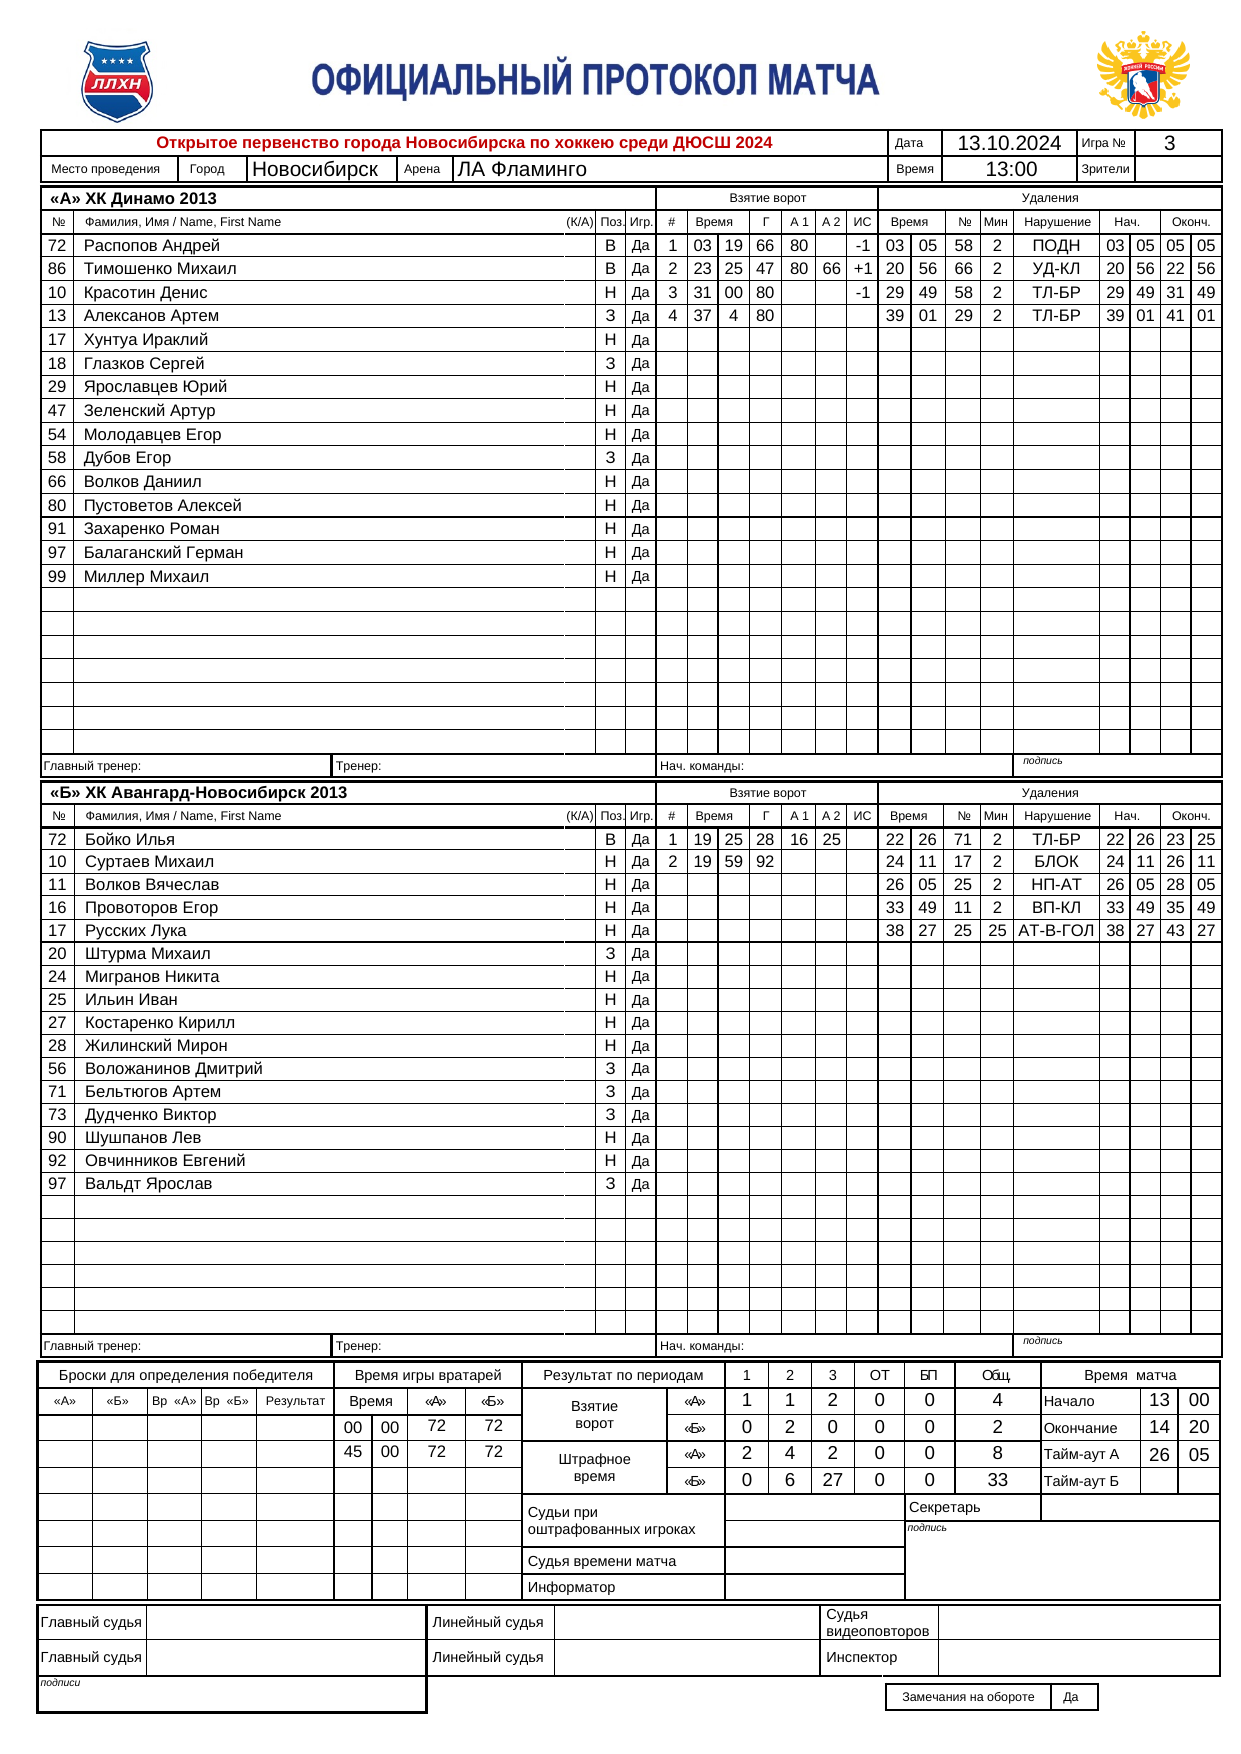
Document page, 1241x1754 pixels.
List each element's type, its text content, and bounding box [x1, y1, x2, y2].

table_cell 2 [981, 874, 1013, 895]
table_cell [565, 920, 595, 941]
table_header «Б» ХК Авангард-Новосибирск 2013 [42, 783, 655, 803]
table_cell [879, 1035, 910, 1057]
table_cell Время [889, 157, 941, 181]
table_cell [816, 920, 846, 941]
table_cell 86 [42, 257, 73, 280]
table_cell [1014, 1311, 1099, 1333]
table_cell [93, 1441, 147, 1467]
table_cell [373, 1468, 407, 1493]
table_cell [816, 235, 846, 256]
table_cell [912, 470, 945, 493]
table_cell [657, 1035, 687, 1057]
table_cell [944, 966, 980, 987]
table_cell [944, 943, 980, 964]
table_cell [719, 1012, 749, 1033]
table_cell [1161, 1288, 1190, 1310]
table_cell [879, 518, 910, 540]
table_cell [565, 966, 595, 987]
table_cell 99 [42, 565, 73, 587]
table_cell 33 [879, 896, 910, 918]
table_cell 4 [956, 1389, 1040, 1413]
table_cell [847, 470, 877, 493]
table_cell [39, 1521, 92, 1546]
table_cell Н [596, 1012, 625, 1033]
table_cell [912, 966, 943, 987]
table_cell [257, 1494, 333, 1520]
table_cell Тренер: [333, 1335, 655, 1356]
table_cell [847, 1242, 877, 1264]
table_cell [750, 943, 781, 964]
table_cell [816, 541, 846, 564]
table_cell [912, 1196, 943, 1218]
table_cell [688, 659, 717, 682]
table_cell [847, 1196, 877, 1218]
table_cell [944, 1081, 980, 1103]
table_cell [782, 874, 815, 895]
table_cell [782, 989, 815, 1011]
table_cell Русских Лука [75, 920, 564, 941]
table_cell [428, 1677, 882, 1711]
table_cell 25 [719, 829, 749, 849]
table_cell Миллер Михаил [74, 565, 564, 587]
table_cell [1014, 565, 1099, 587]
table_cell [719, 707, 749, 729]
table_cell [1131, 1104, 1160, 1126]
table_cell «Б » [466, 1389, 521, 1413]
table_header Броски для определения победителя [39, 1363, 333, 1387]
table_cell [879, 1104, 910, 1126]
table_cell 1 [657, 235, 687, 256]
table_cell Судьи при оштрафованных игроках [523, 1495, 724, 1546]
table_cell [879, 943, 910, 964]
table_cell 58 [946, 235, 980, 256]
table_cell [1100, 612, 1129, 634]
table_cell [782, 707, 815, 729]
table_cell подпись [1014, 1335, 1221, 1356]
table_cell [1100, 683, 1129, 706]
table_cell [688, 874, 717, 895]
table_cell [1192, 541, 1221, 564]
table_cell 1 [726, 1389, 768, 1413]
table_cell Нач. команды: [657, 755, 1012, 776]
table_cell Да [626, 352, 655, 374]
table_cell +1 [847, 257, 877, 280]
table_cell А 1 [782, 211, 815, 233]
table_cell 27 [912, 920, 943, 941]
table_cell 05 [1192, 235, 1221, 256]
table_cell [883, 1677, 1220, 1681]
table_cell [1161, 659, 1190, 682]
table_cell Алексанов Артем [74, 305, 564, 327]
table_cell [565, 376, 595, 398]
table_cell [816, 281, 846, 303]
table_cell [782, 541, 815, 564]
table_cell № [946, 211, 980, 233]
table_cell [782, 1081, 815, 1103]
table_cell [847, 730, 877, 753]
table_cell [688, 494, 717, 516]
table_cell [1192, 494, 1221, 516]
table_cell [750, 588, 781, 611]
table_cell Время [688, 211, 749, 233]
table_cell [335, 1521, 371, 1546]
table_cell [1161, 1219, 1190, 1241]
table_cell 58 [42, 446, 73, 469]
table_cell [782, 328, 815, 351]
table_cell [688, 328, 717, 351]
table_cell [1192, 565, 1221, 587]
table_cell [1100, 328, 1129, 351]
table_cell [750, 446, 781, 469]
table_cell 47 [750, 257, 781, 280]
table_cell [1100, 423, 1129, 445]
table_cell ВП-КЛ [1014, 896, 1099, 918]
table_cell Ярославцев Юрий [74, 376, 564, 398]
table_cell 72 [466, 1441, 521, 1467]
table_cell 10 [42, 281, 73, 303]
table_cell [565, 281, 595, 303]
table_cell [1014, 966, 1099, 987]
table_cell [847, 1081, 877, 1103]
table_cell [1161, 470, 1190, 493]
table_cell [257, 1441, 333, 1467]
table_cell [39, 1547, 92, 1573]
table_cell [816, 683, 846, 706]
table_cell [555, 1640, 819, 1675]
table_header Взятие ворот [657, 783, 877, 803]
table_cell [1192, 1150, 1221, 1172]
table_cell [1192, 1012, 1221, 1033]
table_cell 66 [42, 470, 73, 493]
table_cell [750, 1219, 781, 1241]
table_cell [719, 588, 749, 611]
table_cell 13 [42, 305, 73, 327]
table_cell Суртаев Михаил [75, 850, 564, 872]
table_cell В [596, 257, 625, 280]
table_cell [148, 1494, 201, 1520]
table_cell 71 [42, 1081, 74, 1103]
table_cell [565, 850, 595, 872]
table_cell [816, 1035, 846, 1057]
table_cell [847, 446, 877, 469]
table_cell Да [626, 281, 655, 303]
table_cell [202, 1574, 256, 1599]
table_cell [879, 730, 910, 753]
table_cell [946, 730, 980, 753]
table_cell [688, 1196, 717, 1218]
table_cell [626, 1265, 655, 1287]
table_cell [1179, 1468, 1219, 1493]
table_cell [782, 565, 815, 587]
table_cell [981, 470, 1013, 493]
table_cell Шушпанов Лев [75, 1127, 564, 1149]
table_cell Да [626, 1127, 655, 1149]
table_cell [750, 1311, 781, 1333]
table_cell [1131, 1219, 1160, 1241]
table_cell [847, 399, 877, 422]
table_cell [1014, 1219, 1099, 1241]
table_cell [657, 1104, 687, 1126]
table_cell [1192, 659, 1221, 682]
table_cell [1161, 1127, 1190, 1149]
table_cell Нарушение [1014, 805, 1099, 826]
table_cell [688, 470, 717, 493]
table_cell [719, 612, 749, 634]
table_cell [879, 1081, 910, 1103]
table_cell Время [335, 1389, 407, 1413]
table_cell Да [626, 966, 655, 987]
table_cell [1192, 1173, 1221, 1195]
table_cell [1161, 989, 1190, 1011]
table_cell 72 [408, 1441, 465, 1467]
table_cell 71 [944, 829, 980, 849]
table_cell [912, 659, 945, 682]
table_cell [1161, 518, 1190, 540]
table_cell 19 [688, 850, 717, 872]
table_cell [202, 1468, 256, 1493]
table_cell [688, 683, 717, 706]
table_cell Результат [257, 1389, 333, 1413]
table_cell [657, 446, 687, 469]
table_cell [1100, 659, 1129, 682]
table_cell [1161, 1173, 1190, 1195]
table_cell [879, 376, 910, 398]
table_cell [565, 1104, 595, 1126]
table_cell 0 [905, 1442, 954, 1467]
table_cell [1014, 636, 1099, 658]
table_cell 25 [1192, 829, 1221, 849]
table_cell [1161, 966, 1190, 987]
table_cell [981, 494, 1013, 516]
table_cell Судья видеоповторов [821, 1606, 938, 1639]
table_cell подписи [39, 1677, 425, 1711]
table_cell [1161, 352, 1190, 374]
table_cell [981, 707, 1013, 729]
table_cell [1131, 659, 1160, 682]
table_cell [1192, 399, 1221, 422]
table_cell [1192, 1081, 1221, 1103]
table_cell [1100, 1311, 1129, 1333]
table_cell [1192, 1035, 1221, 1057]
table_cell [565, 707, 595, 729]
table_cell [555, 1606, 819, 1639]
table_cell [1131, 1081, 1160, 1103]
table_cell Нач. команды: [657, 1335, 1012, 1356]
table_cell 26 [1100, 874, 1129, 895]
table_cell [719, 1196, 749, 1218]
table_cell [816, 1196, 846, 1218]
table_cell [257, 1468, 333, 1493]
table_cell З [596, 1104, 625, 1126]
table_cell [719, 966, 749, 987]
table_cell [626, 1196, 655, 1218]
table_cell [782, 636, 815, 658]
table_cell [75, 1196, 564, 1218]
table_cell [1161, 1104, 1190, 1126]
table_cell [816, 470, 846, 493]
table_cell [847, 659, 877, 682]
table_cell [847, 518, 877, 540]
table_cell [782, 446, 815, 469]
table_cell Н [596, 1150, 625, 1172]
table_cell [565, 423, 595, 445]
table_cell [1042, 1495, 1219, 1520]
table_cell [688, 1127, 717, 1149]
table_cell [565, 874, 595, 895]
table_cell [912, 1081, 943, 1103]
table_cell [688, 1012, 717, 1033]
table_header Время матча [1042, 1363, 1219, 1387]
table_cell подпись [906, 1522, 1219, 1599]
table_cell [912, 730, 945, 753]
table_cell [816, 1012, 846, 1033]
table_cell [981, 989, 1013, 1011]
table_cell Оконч. [1161, 211, 1221, 233]
table_cell -1 [847, 281, 877, 303]
table_cell Тайм-аут Б [1042, 1468, 1140, 1493]
table_cell [816, 636, 846, 658]
table_cell [782, 470, 815, 493]
table_cell [93, 1574, 147, 1599]
table_cell [1014, 541, 1099, 564]
table_cell 05 [912, 874, 943, 895]
table_cell [944, 1196, 980, 1218]
table_cell Бойко Илья [75, 829, 564, 849]
table_cell [879, 1150, 910, 1172]
table_cell [719, 518, 749, 540]
table_cell 24 [42, 966, 74, 987]
table_cell 56 [1192, 257, 1221, 280]
table_cell [879, 683, 910, 706]
table_cell Да [626, 446, 655, 469]
table_cell [726, 1575, 904, 1599]
table_cell [74, 588, 564, 611]
table_cell [816, 328, 846, 351]
table_cell 19 [688, 829, 717, 849]
table_cell Время [688, 805, 749, 826]
table_cell [565, 1242, 595, 1264]
table_cell [1100, 730, 1129, 753]
table_cell З [596, 1058, 625, 1079]
table_cell [816, 707, 846, 729]
table_cell [688, 943, 717, 964]
table_cell [596, 1242, 625, 1264]
table_cell [782, 518, 815, 540]
table_cell [816, 305, 846, 327]
table_cell [626, 1242, 655, 1264]
table_cell [42, 612, 73, 634]
table_cell 41 [1161, 305, 1190, 327]
table_cell [1131, 612, 1160, 634]
table_cell ТЛ-БР [1014, 281, 1099, 303]
table_cell [565, 565, 595, 587]
table_cell [1014, 1196, 1099, 1218]
table_cell Да [626, 257, 655, 280]
table_cell [202, 1494, 256, 1520]
table_cell [912, 1242, 943, 1264]
table_cell А 1 [782, 805, 815, 826]
table_cell [1131, 565, 1160, 587]
table_cell [1014, 399, 1099, 422]
table_cell [688, 1173, 717, 1195]
table_cell [946, 376, 980, 398]
table_cell 0 [726, 1468, 768, 1493]
table_cell [626, 659, 655, 682]
table_cell [750, 1265, 781, 1287]
table_cell Да [626, 235, 655, 256]
table_cell [74, 612, 564, 634]
table_cell [726, 1548, 904, 1573]
table_cell [565, 1127, 595, 1149]
table_cell [912, 1058, 943, 1079]
table_cell Зеленский Артур [74, 399, 564, 422]
table_cell 54 [42, 423, 73, 445]
table_cell [1161, 683, 1190, 706]
table_cell [719, 399, 749, 422]
table_cell 1 [657, 829, 687, 849]
table_cell [657, 423, 687, 445]
table_cell [944, 1012, 980, 1033]
table_cell 11 [912, 850, 943, 872]
table_cell Штурма Михаил [75, 943, 564, 964]
table_cell [1100, 541, 1129, 564]
table_cell Провоторов Егор [75, 896, 564, 918]
table_cell [657, 588, 687, 611]
table_cell [74, 636, 564, 658]
table_cell З [596, 1173, 625, 1195]
table_cell [1100, 1150, 1129, 1172]
table_cell Да [626, 1035, 655, 1057]
table_cell Да [626, 1081, 655, 1103]
table_cell [75, 1242, 564, 1264]
table_cell [879, 423, 910, 445]
table_cell [750, 541, 781, 564]
table_cell [782, 423, 815, 445]
table_cell 28 [750, 829, 781, 849]
table_cell [688, 376, 717, 398]
table_cell 2 [981, 829, 1013, 849]
table_cell [1131, 1058, 1160, 1079]
table_cell [879, 1242, 910, 1264]
table_cell [1131, 328, 1160, 351]
table_cell [1192, 966, 1221, 987]
table_cell [335, 1494, 371, 1520]
table_cell 56 [42, 1058, 74, 1079]
table_cell [750, 896, 781, 918]
table_cell Да [626, 376, 655, 398]
table_cell [750, 1035, 781, 1057]
table_cell [657, 1242, 687, 1264]
table_cell Поз. [596, 805, 625, 826]
table_cell Судья времени матча [523, 1548, 724, 1573]
table_cell [981, 446, 1013, 469]
table_cell [1192, 352, 1221, 374]
table_cell [565, 612, 595, 634]
table_cell 23 [1161, 829, 1190, 849]
table_cell ЛА Фламинго [454, 157, 887, 181]
table_cell 6 [769, 1468, 811, 1493]
table_cell [879, 494, 910, 516]
table_cell [847, 943, 877, 964]
table_cell [816, 518, 846, 540]
table_cell Новосибирск [248, 157, 396, 181]
table_cell # [657, 211, 687, 233]
table_cell [1014, 659, 1099, 682]
table_cell [565, 541, 595, 564]
table_cell [257, 1547, 333, 1573]
table_cell [42, 1242, 74, 1264]
table_cell [335, 1574, 371, 1599]
table_cell [750, 565, 781, 587]
table_cell [74, 683, 564, 706]
table_cell [1100, 1081, 1129, 1103]
table_cell [565, 943, 595, 964]
table_cell [75, 1288, 564, 1310]
table_cell 20 [42, 943, 74, 964]
table_cell 23 [688, 257, 717, 280]
table_cell Н [596, 989, 625, 1011]
table_cell [596, 1288, 625, 1310]
table_cell [946, 541, 980, 564]
table_cell З [596, 305, 625, 327]
table_cell 25 [981, 920, 1013, 941]
table_cell [1192, 376, 1221, 398]
table_header Дата [889, 131, 941, 155]
table_cell 80 [782, 235, 815, 256]
table_cell [847, 920, 877, 941]
table_cell Да [626, 850, 655, 872]
table_cell ИС [847, 211, 877, 233]
table_cell [1014, 612, 1099, 634]
table_cell [688, 1035, 717, 1057]
table_cell [1014, 1012, 1099, 1033]
table_cell [750, 659, 781, 682]
table_cell Вр «Б» [202, 1389, 256, 1413]
table_cell [847, 1127, 877, 1149]
table_cell [847, 1150, 877, 1172]
table_cell Н [596, 399, 625, 422]
table_cell [847, 896, 877, 918]
table_cell [596, 683, 625, 706]
table_cell [879, 707, 910, 729]
table_cell Да [626, 1150, 655, 1172]
table_cell 05 [1192, 874, 1221, 895]
table_cell [1192, 636, 1221, 658]
table_cell # [657, 805, 687, 826]
table_cell [816, 1219, 846, 1241]
table_cell [1161, 1311, 1190, 1333]
table_cell [565, 1150, 595, 1172]
table_cell [719, 989, 749, 1011]
table_cell [1131, 1242, 1160, 1264]
table_cell Н [596, 376, 625, 398]
table_cell № [944, 805, 980, 826]
table_cell [688, 612, 717, 634]
table_cell [466, 1547, 521, 1573]
table_cell [981, 376, 1013, 398]
table_cell 2 [812, 1442, 854, 1467]
table_cell Линейный судья [428, 1606, 554, 1639]
table_cell [565, 1196, 595, 1218]
table_cell А 2 [816, 211, 846, 233]
table_cell Окончание [1042, 1415, 1140, 1440]
table_cell [1014, 1058, 1099, 1079]
table_cell Мин [981, 805, 1013, 826]
table_cell [879, 659, 910, 682]
table_cell [1192, 612, 1221, 634]
table_cell [1100, 1012, 1129, 1033]
table_cell [1192, 1058, 1221, 1079]
table_cell «А» [668, 1389, 724, 1413]
table_cell [1192, 1196, 1221, 1218]
table_cell 28 [1161, 874, 1190, 895]
table_cell [42, 636, 73, 658]
table_cell [879, 1173, 910, 1195]
table_cell [626, 1219, 655, 1241]
table_cell Н [596, 565, 625, 587]
table_cell [847, 1058, 877, 1079]
table_cell [879, 588, 910, 611]
table_cell Зрители [1078, 157, 1134, 181]
table_cell [750, 989, 781, 1011]
table_cell [719, 896, 749, 918]
table_cell [42, 1288, 74, 1310]
table_cell ИС [847, 805, 877, 826]
table_cell 26 [1131, 829, 1160, 849]
table_cell [257, 1574, 333, 1599]
table_cell [565, 305, 595, 327]
table_cell 4 [769, 1442, 811, 1467]
table_cell [1014, 683, 1099, 706]
table_cell 26 [879, 874, 910, 895]
table_cell [466, 1468, 521, 1493]
table_cell [1099, 1682, 1220, 1711]
table_cell [565, 494, 595, 516]
table_cell Мин [981, 211, 1013, 233]
table_cell 80 [750, 305, 781, 327]
table_cell [1192, 423, 1221, 445]
table_cell 17 [944, 850, 980, 872]
table_cell [912, 588, 945, 611]
table_cell [782, 1058, 815, 1079]
table_cell [1141, 1468, 1177, 1493]
table_cell 31 [688, 281, 717, 303]
table_cell [657, 494, 687, 516]
table_cell 27 [1192, 920, 1221, 941]
table_cell [1100, 1035, 1129, 1057]
table_header 2 [769, 1363, 811, 1387]
table_cell [657, 1012, 687, 1033]
table_cell [847, 850, 877, 872]
table_cell [1192, 1127, 1221, 1149]
table_cell [816, 1265, 846, 1287]
table_cell [565, 1058, 595, 1079]
table_cell [750, 612, 781, 634]
table_cell 16 [782, 829, 815, 849]
table_cell [565, 1173, 595, 1195]
table_cell 00 [1179, 1389, 1219, 1413]
table_cell [565, 235, 595, 256]
table_cell [1131, 470, 1160, 493]
table_cell [782, 352, 815, 374]
table_cell [944, 1104, 980, 1126]
table_cell [1131, 588, 1160, 611]
table_cell [782, 1219, 815, 1241]
table_cell [408, 1547, 465, 1573]
table_cell [912, 636, 945, 658]
table_cell 31 [1161, 281, 1190, 303]
table_cell [626, 707, 655, 729]
table_cell 05 [1179, 1441, 1219, 1467]
table_cell [944, 1127, 980, 1149]
table_cell [147, 1640, 425, 1675]
table_cell [726, 1495, 904, 1520]
table_cell Глазков Сергей [74, 352, 564, 374]
table_cell [981, 1012, 1013, 1033]
table_cell [847, 352, 877, 374]
table_cell Нач. [1100, 805, 1160, 826]
table_cell Да [626, 494, 655, 516]
table_cell [1192, 1311, 1221, 1333]
table_cell [912, 423, 945, 445]
table_cell 0 [855, 1468, 904, 1493]
table_cell [879, 612, 910, 634]
table_cell [912, 1035, 943, 1057]
table_cell 28 [42, 1035, 74, 1057]
table_cell [782, 1104, 815, 1126]
table_cell [1014, 730, 1099, 753]
table_cell [1100, 446, 1129, 469]
table_cell [847, 707, 877, 729]
table_cell Красотин Денис [74, 281, 564, 303]
table_cell [93, 1547, 147, 1573]
table_cell [1161, 376, 1190, 398]
table_cell [565, 446, 595, 469]
table_header Результат по периодам [523, 1363, 724, 1387]
table_cell [816, 376, 846, 398]
table_cell [596, 588, 625, 611]
table_cell 92 [42, 1150, 74, 1172]
table_cell [1192, 446, 1221, 469]
table_cell Н [596, 1127, 625, 1149]
table_cell [688, 352, 717, 374]
table_cell [750, 1104, 781, 1126]
table_cell [657, 1265, 687, 1287]
table_cell [657, 1127, 687, 1149]
table_cell 16 [42, 896, 74, 918]
table_cell Главный судья [39, 1606, 146, 1639]
table_cell [847, 494, 877, 516]
table_cell [946, 612, 980, 634]
table_cell [1161, 423, 1190, 445]
table_cell [626, 1311, 655, 1333]
table_cell 25 [42, 989, 74, 1011]
table_cell [1161, 399, 1190, 422]
table_cell [879, 1311, 910, 1333]
table_cell [816, 850, 846, 872]
table_cell ПОДН [1014, 235, 1099, 256]
table_cell [981, 659, 1013, 682]
table_cell ТЛ-БР [1014, 305, 1099, 327]
table_cell Н [596, 518, 625, 540]
table_cell [912, 683, 945, 706]
table_cell Фамилия, Имя / Name, First Name [75, 805, 565, 826]
table_cell [1100, 470, 1129, 493]
table_cell [750, 1058, 781, 1079]
table_cell [408, 1468, 465, 1493]
table_cell [719, 1288, 749, 1310]
table_cell 2 [657, 850, 687, 872]
table_cell УД-КЛ [1014, 257, 1099, 280]
table_cell [1100, 707, 1129, 729]
table_cell [1192, 588, 1221, 611]
table_cell [688, 1219, 717, 1241]
table_cell Да [626, 1173, 655, 1195]
table_cell [657, 966, 687, 987]
table_cell Костаренко Кирилл [75, 1012, 564, 1033]
table_cell [750, 376, 781, 398]
table_cell [750, 1012, 781, 1033]
table_cell 49 [912, 281, 945, 303]
table_cell [657, 1219, 687, 1241]
table_cell (К/А) [565, 211, 595, 233]
table_cell Да [626, 1058, 655, 1079]
table_cell [1192, 470, 1221, 493]
table_cell [1131, 541, 1160, 564]
table_header Удаления [879, 783, 1221, 803]
table_cell 29 [42, 376, 73, 398]
table_cell [879, 1058, 910, 1079]
table_cell «Б» [668, 1415, 724, 1440]
table_cell [912, 612, 945, 634]
table_cell -1 [847, 235, 877, 256]
table_header Время игры вратарей [335, 1363, 521, 1387]
table_cell 19 [719, 235, 749, 256]
table_cell [1131, 494, 1160, 516]
table_cell [782, 659, 815, 682]
table_cell [688, 920, 717, 941]
table_cell Фамилия, Имя / Name, First Name [74, 211, 565, 233]
table_cell [946, 565, 980, 587]
table_cell Время [879, 211, 945, 233]
table_cell [719, 1081, 749, 1103]
table_cell [1161, 1265, 1190, 1287]
table_cell [1100, 518, 1129, 540]
table_cell [912, 399, 945, 422]
table_cell [373, 1547, 407, 1573]
table_cell Тимошенко Михаил [74, 257, 564, 280]
table_cell [912, 989, 943, 1011]
table_cell Да [626, 989, 655, 1011]
table_cell 03 [688, 235, 717, 256]
table_cell [1131, 636, 1160, 658]
table_cell 0 [905, 1415, 954, 1440]
table_cell [1100, 352, 1129, 374]
table_cell [981, 1242, 1013, 1264]
table_cell [750, 399, 781, 422]
table_cell [39, 1494, 92, 1520]
table_cell [946, 423, 980, 445]
table_cell 24 [1100, 850, 1129, 872]
table_cell [912, 1265, 943, 1287]
table_cell Пустоветов Алексей [74, 494, 564, 516]
table_cell [981, 1288, 1013, 1310]
table_cell [750, 874, 781, 895]
table_cell 2 [657, 257, 687, 280]
table_cell 22 [1161, 257, 1190, 280]
table_cell 05 [912, 235, 945, 256]
table_cell 56 [912, 257, 945, 280]
table_cell [912, 565, 945, 587]
table_cell [1131, 707, 1160, 729]
table_cell [688, 1288, 717, 1310]
table_cell [1100, 1265, 1129, 1287]
table_cell [782, 494, 815, 516]
table_cell 45 [335, 1441, 371, 1467]
table_cell [782, 1150, 815, 1172]
table_cell [657, 874, 687, 895]
table_cell [565, 1012, 595, 1033]
table_cell [847, 636, 877, 658]
table_cell [719, 636, 749, 658]
table_cell [946, 588, 980, 611]
table_cell [565, 636, 595, 658]
table_cell [1100, 1058, 1129, 1079]
table_cell [657, 518, 687, 540]
table_cell [816, 494, 846, 516]
table_cell [657, 399, 687, 422]
table_cell [1161, 494, 1190, 516]
table_cell 18 [42, 352, 73, 374]
table_cell З [596, 1081, 625, 1103]
table_cell [39, 1441, 92, 1467]
table_cell [944, 1173, 980, 1195]
table_cell [74, 707, 564, 729]
table_cell Бельтюгов Артем [75, 1081, 564, 1103]
table_cell Вальдт Ярослав [75, 1173, 564, 1195]
table_cell Н [596, 896, 625, 918]
table_cell Дубов Егор [74, 446, 564, 469]
table_cell [847, 829, 877, 849]
table_cell [202, 1416, 256, 1440]
table_cell Секретарь [906, 1495, 1040, 1520]
table_cell [1161, 1081, 1190, 1103]
table_cell [981, 1150, 1013, 1172]
table_cell [1014, 376, 1099, 398]
table_cell [879, 352, 910, 374]
table_cell [847, 565, 877, 587]
table_cell [148, 1547, 201, 1573]
table_cell [750, 1288, 781, 1310]
table_cell [816, 565, 846, 587]
table_cell [1161, 943, 1190, 964]
table_cell Оконч. [1161, 805, 1221, 826]
table_cell [847, 683, 877, 706]
table_cell [816, 1127, 846, 1149]
table_cell [202, 1547, 256, 1573]
table_header 3 [1136, 131, 1221, 155]
table_cell [816, 943, 846, 964]
table_cell [847, 376, 877, 398]
table_cell [816, 730, 846, 753]
table_cell 01 [1131, 305, 1160, 327]
table_cell [847, 1219, 877, 1241]
table_cell [1014, 470, 1099, 493]
table_cell [912, 541, 945, 564]
table_cell [750, 1173, 781, 1195]
table_cell [879, 989, 910, 1011]
table_cell 00 [373, 1441, 407, 1467]
table_cell [657, 470, 687, 493]
table_cell 56 [1131, 257, 1160, 280]
table_cell [596, 636, 625, 658]
table_cell [782, 730, 815, 753]
table_cell [1100, 1104, 1129, 1126]
table_cell [750, 1081, 781, 1103]
table_cell [719, 470, 749, 493]
table_cell [1192, 943, 1221, 964]
table_header «А» ХК Динамо 2013 [42, 188, 655, 209]
table_cell [688, 1058, 717, 1079]
table_cell [944, 1219, 980, 1241]
table_cell 29 [1100, 281, 1129, 303]
table_cell [946, 446, 980, 469]
table_cell [688, 1242, 717, 1264]
table_cell 00 [335, 1416, 371, 1440]
table_cell 0 [855, 1415, 904, 1440]
table_cell [565, 1265, 595, 1287]
table_cell [1100, 1288, 1129, 1310]
table_cell [1014, 446, 1099, 469]
table_cell [944, 1150, 980, 1172]
table_cell [1161, 1035, 1190, 1057]
table_cell 72 [42, 829, 74, 849]
table_cell Молодавцев Егор [74, 423, 564, 445]
table_cell 4 [657, 305, 687, 327]
table_cell 72 [408, 1416, 465, 1440]
table_cell [565, 399, 595, 422]
table_cell 10 [42, 850, 74, 872]
table_cell [816, 1173, 846, 1195]
table_cell [1131, 423, 1160, 445]
table_cell [939, 1640, 1219, 1675]
table_cell [981, 683, 1013, 706]
table_cell [257, 1416, 333, 1440]
table_cell [93, 1416, 147, 1440]
picture [5, 28, 1197, 129]
table_cell [596, 707, 625, 729]
table_cell [719, 328, 749, 351]
table_cell [596, 1265, 625, 1287]
table_cell [626, 588, 655, 611]
table_cell [944, 1242, 980, 1264]
table_cell 27 [1131, 920, 1160, 941]
table_cell [1100, 494, 1129, 516]
table_header Общ. [956, 1363, 1040, 1387]
table_cell [408, 1494, 465, 1520]
table_cell [39, 1416, 92, 1440]
table_cell 0 [855, 1442, 904, 1467]
table_cell [1014, 989, 1099, 1011]
table_cell [565, 1311, 595, 1333]
table_cell [1131, 1265, 1160, 1287]
table_cell 05 [1161, 235, 1190, 256]
table_cell [719, 1150, 749, 1172]
table_cell [782, 588, 815, 611]
table_cell [373, 1521, 407, 1546]
table_cell [1100, 565, 1129, 587]
table_cell 37 [688, 305, 717, 327]
table_cell [981, 1173, 1013, 1195]
table_cell Н [596, 966, 625, 987]
table_cell [782, 850, 815, 872]
table_cell [1192, 1104, 1221, 1126]
table_cell 29 [946, 305, 980, 327]
table_cell [596, 730, 625, 753]
table_cell 26 [1161, 850, 1190, 872]
table_cell Да [626, 399, 655, 422]
table_cell [981, 1058, 1013, 1079]
table_cell 20 [1100, 257, 1129, 280]
table_cell [42, 1311, 74, 1333]
table_cell [1100, 1173, 1129, 1195]
table_cell [148, 1574, 201, 1599]
table_cell 49 [1131, 281, 1160, 303]
table_cell [626, 683, 655, 706]
table_cell [981, 636, 1013, 658]
table_cell [42, 707, 73, 729]
table_cell 2 [769, 1415, 811, 1440]
table_cell [42, 683, 73, 706]
table_cell [657, 612, 687, 634]
table_cell [688, 1081, 717, 1103]
table_cell [847, 1311, 877, 1333]
table_cell [879, 328, 910, 351]
table_cell 49 [912, 896, 943, 918]
table_cell [75, 1265, 564, 1287]
table_cell [912, 518, 945, 540]
table_cell Взятие ворот [523, 1389, 666, 1440]
table_cell [565, 1288, 595, 1310]
table_cell [148, 1468, 201, 1493]
table_cell [816, 989, 846, 1011]
table_cell [688, 707, 717, 729]
table_cell Г [750, 211, 781, 233]
table_cell [39, 1574, 92, 1599]
table_cell 39 [879, 305, 910, 327]
table_cell [981, 518, 1013, 540]
table_cell [944, 1035, 980, 1057]
table_cell [74, 730, 564, 753]
table_cell [816, 659, 846, 682]
table_cell [408, 1521, 465, 1546]
table_cell [1100, 966, 1129, 987]
table_cell [782, 683, 815, 706]
table_cell 0 [905, 1389, 954, 1413]
table_cell [782, 1173, 815, 1195]
table_cell [657, 328, 687, 351]
table_cell 25 [719, 257, 749, 280]
table_cell 26 [912, 829, 943, 849]
table_cell [944, 1288, 980, 1310]
table_cell [750, 707, 781, 729]
table_cell [719, 659, 749, 682]
table_cell [74, 659, 564, 682]
table_cell [847, 1012, 877, 1033]
table_cell [596, 659, 625, 682]
table_cell [688, 518, 717, 540]
table_cell [148, 1521, 201, 1546]
table_cell 25 [816, 829, 846, 849]
table_cell Овчинников Евгений [75, 1150, 564, 1172]
table_cell [335, 1468, 371, 1493]
table_cell Жилинский Мирон [75, 1035, 564, 1057]
table_cell [847, 612, 877, 634]
table_cell [688, 541, 717, 564]
table_cell [879, 470, 910, 493]
table_cell Н [596, 1035, 625, 1057]
table_cell [726, 1521, 904, 1546]
table_cell [816, 1150, 846, 1172]
table_cell Да [626, 328, 655, 351]
table_cell подпись [1014, 755, 1221, 776]
table_cell [946, 518, 980, 540]
table_cell 01 [912, 305, 945, 327]
table_header 1 [726, 1363, 768, 1387]
table_cell [912, 328, 945, 351]
table_cell Нарушение [1014, 211, 1099, 233]
table_cell [816, 612, 846, 634]
table_cell 2 [981, 850, 1013, 872]
table_cell [719, 1219, 749, 1241]
table_cell [1192, 730, 1221, 753]
table_cell [688, 730, 717, 753]
table_cell [688, 1150, 717, 1172]
table_cell [596, 612, 625, 634]
table_cell [657, 376, 687, 398]
table_cell [565, 1035, 595, 1057]
table_cell [782, 1311, 815, 1333]
table_cell Время [879, 805, 943, 826]
table_cell Н [596, 850, 625, 872]
table_cell [1131, 989, 1160, 1011]
table_cell 27 [42, 1012, 74, 1033]
table_cell [782, 896, 815, 918]
table_cell [847, 1288, 877, 1310]
table_cell [719, 1058, 749, 1079]
table_cell [466, 1574, 521, 1599]
table_cell Тайм-аут А [1042, 1441, 1140, 1467]
table_cell [750, 1242, 781, 1264]
table_cell Н [596, 470, 625, 493]
table_cell [1014, 707, 1099, 729]
table_cell № [42, 211, 73, 233]
table_cell [626, 636, 655, 658]
table_cell Воложанинов Дмитрий [75, 1058, 564, 1079]
table_cell [782, 612, 815, 634]
table_cell [565, 730, 595, 753]
table_cell [626, 1288, 655, 1310]
table_cell [688, 989, 717, 1011]
table_cell Да [626, 1012, 655, 1033]
table_cell [750, 730, 781, 753]
table_cell 3 [657, 281, 687, 303]
table_cell [782, 920, 815, 941]
table_cell [1100, 989, 1129, 1011]
table_cell 0 [812, 1415, 854, 1440]
table_cell [981, 1196, 1013, 1218]
table_cell Н [596, 281, 625, 303]
table_cell [657, 659, 687, 682]
table_cell Начало [1042, 1389, 1140, 1413]
table_cell [42, 1219, 74, 1241]
table_cell [657, 707, 687, 729]
table_cell 59 [719, 850, 749, 872]
table_cell [1131, 683, 1160, 706]
table_cell Информатор [523, 1575, 724, 1599]
table_cell [1131, 1127, 1160, 1149]
table_cell Хунтуа Ираклий [74, 328, 564, 351]
table_cell [1100, 1219, 1129, 1241]
table_cell В [596, 829, 625, 849]
table_cell [912, 376, 945, 398]
table_cell [944, 1058, 980, 1079]
table_cell [719, 1265, 749, 1287]
table_cell [688, 565, 717, 587]
table_cell [657, 565, 687, 587]
table_cell [782, 966, 815, 987]
table_cell [750, 494, 781, 516]
table_cell 33 [1100, 896, 1129, 918]
table_cell [257, 1521, 333, 1546]
table_cell [782, 1265, 815, 1287]
table_cell [1100, 399, 1129, 422]
table_cell Н [596, 920, 625, 941]
table_cell 03 [1100, 235, 1129, 256]
table_cell [847, 541, 877, 564]
table_cell 49 [1192, 281, 1221, 303]
table_cell [1131, 352, 1160, 374]
table_cell [1100, 1242, 1129, 1264]
table_cell Да [626, 874, 655, 895]
table_cell [1014, 943, 1099, 964]
table_cell 05 [1131, 235, 1160, 256]
table_cell [373, 1494, 407, 1520]
table_cell 80 [750, 281, 781, 303]
table_cell [750, 966, 781, 987]
table_cell [782, 1196, 815, 1218]
table_cell «А» [408, 1389, 465, 1413]
table_cell [879, 1196, 910, 1218]
table_cell 17 [42, 328, 73, 351]
table_cell [1131, 518, 1160, 540]
table_cell «Б» [93, 1389, 147, 1413]
table_cell Захаренко Роман [74, 518, 564, 540]
table_cell [847, 588, 877, 611]
table_cell 20 [879, 257, 910, 280]
table_cell Да [626, 829, 655, 849]
table_cell 97 [42, 541, 73, 564]
table_cell [847, 1035, 877, 1057]
table_cell [1014, 1288, 1099, 1310]
table_cell [816, 1288, 846, 1310]
table_cell [1100, 588, 1129, 611]
table_cell [1014, 1242, 1099, 1264]
table_cell [335, 1547, 371, 1573]
table_cell Игр. [626, 805, 655, 826]
table_cell [879, 565, 910, 587]
table_cell [750, 683, 781, 706]
table_cell [1014, 588, 1099, 611]
table_cell 49 [1192, 896, 1221, 918]
table_cell [816, 1104, 846, 1126]
table_cell [1131, 1311, 1160, 1333]
table_cell [466, 1494, 521, 1520]
table_cell [1100, 943, 1129, 964]
table_cell Балаганский Герман [74, 541, 564, 564]
table_cell Инспектор [821, 1640, 938, 1675]
table_cell [816, 352, 846, 374]
table_cell Тренер: [333, 755, 655, 776]
table_cell Поз. [596, 211, 625, 233]
table_cell [1192, 1265, 1221, 1287]
table_cell [946, 399, 980, 422]
table_cell Волков Даниил [74, 470, 564, 493]
table_cell 66 [946, 257, 980, 280]
table_cell [688, 636, 717, 658]
table_cell 1 [769, 1389, 811, 1413]
table_cell [93, 1494, 147, 1520]
table_cell [1131, 376, 1160, 398]
table_cell 38 [879, 920, 910, 941]
table_cell Да [626, 518, 655, 540]
table_cell [688, 423, 717, 445]
table_cell [93, 1521, 147, 1546]
table_cell [847, 1104, 877, 1126]
table_cell Штрафное время [523, 1442, 666, 1493]
table_cell [847, 966, 877, 987]
table_cell [596, 1219, 625, 1241]
table_cell [912, 1311, 943, 1333]
table_cell [816, 1242, 846, 1264]
table_cell [879, 446, 910, 469]
table_cell [1131, 1288, 1160, 1310]
table_cell [1192, 989, 1221, 1011]
table_cell З [596, 352, 625, 374]
table_cell [657, 1150, 687, 1172]
table_cell [596, 1196, 625, 1218]
table_cell АТ-В-ГОЛ [1014, 920, 1099, 941]
table_cell 43 [1161, 920, 1190, 941]
table_cell Игр. [626, 211, 655, 233]
table_cell [782, 943, 815, 964]
table_cell [565, 352, 595, 374]
table_cell [946, 470, 980, 493]
table_header 3 [812, 1363, 854, 1387]
table_cell 01 [1192, 305, 1221, 327]
table_cell [816, 1058, 846, 1079]
table_cell [879, 1288, 910, 1310]
table_cell [912, 352, 945, 374]
table_cell [816, 874, 846, 895]
table_cell [816, 966, 846, 987]
table_cell [565, 659, 595, 682]
table_cell 22 [1100, 829, 1129, 849]
table_cell [1161, 1150, 1190, 1172]
table_cell [75, 1219, 564, 1241]
table_cell [719, 730, 749, 753]
table_cell 0 [726, 1415, 768, 1440]
table_cell [719, 920, 749, 941]
table_cell [688, 1265, 717, 1287]
table_cell Линейный судья [428, 1640, 554, 1675]
table_cell [847, 423, 877, 445]
table_cell 33 [956, 1468, 1040, 1493]
table_cell [912, 707, 945, 729]
table_cell [657, 1058, 687, 1079]
table_header Замечания на обороте [887, 1685, 1050, 1709]
table_cell Да [626, 305, 655, 327]
table_cell [816, 588, 846, 611]
table_cell [981, 423, 1013, 445]
table_cell [912, 1104, 943, 1126]
table_cell [1131, 399, 1160, 422]
table_cell [879, 1012, 910, 1033]
table_cell [719, 423, 749, 445]
table_cell [719, 943, 749, 964]
table_cell [1014, 1173, 1099, 1195]
table_cell [688, 399, 717, 422]
table_cell [912, 1219, 943, 1241]
table_cell [946, 683, 980, 706]
table_cell 2 [812, 1389, 854, 1413]
table_cell 27 [812, 1468, 854, 1493]
table_cell 2 [981, 281, 1013, 303]
table_cell [1131, 1196, 1160, 1218]
table_cell ТЛ-БР [1014, 829, 1099, 849]
table_cell [1014, 1035, 1099, 1057]
table_cell Н [596, 874, 625, 895]
table_cell № [42, 805, 74, 826]
table_cell [565, 257, 595, 280]
table_cell [565, 588, 595, 611]
table_cell [466, 1521, 521, 1546]
table_cell А 2 [816, 805, 846, 826]
table_cell [565, 1219, 595, 1241]
table_cell [750, 518, 781, 540]
table_cell [1014, 423, 1099, 445]
table_cell 00 [719, 281, 749, 303]
table_cell [981, 730, 1013, 753]
table_cell [750, 1127, 781, 1149]
table_cell 72 [466, 1416, 521, 1440]
table_cell [939, 1606, 1219, 1639]
table_cell «Б» [668, 1468, 724, 1493]
table_cell [782, 1242, 815, 1264]
table_cell [657, 989, 687, 1011]
table_cell 14 [1141, 1415, 1177, 1440]
table_cell 4 [719, 305, 749, 327]
table_cell [912, 1150, 943, 1172]
table_cell Да [626, 943, 655, 964]
table_cell [847, 1173, 877, 1195]
table_header Удаления [879, 188, 1221, 209]
table_cell [42, 730, 73, 753]
table_cell Волков Вячеслав [75, 874, 564, 895]
table_cell [879, 1265, 910, 1287]
table_cell 66 [816, 257, 846, 280]
table_cell 97 [42, 1173, 74, 1195]
table_cell [39, 1468, 92, 1493]
table_cell [719, 376, 749, 398]
table_cell 11 [944, 896, 980, 918]
table_cell [657, 1311, 687, 1333]
table_cell [42, 659, 73, 682]
table_cell [565, 328, 595, 351]
table_cell Да [626, 423, 655, 445]
table_cell [1014, 1127, 1099, 1149]
table_cell [1131, 730, 1160, 753]
table_cell [657, 943, 687, 964]
table_cell [816, 423, 846, 445]
table_cell [1014, 1104, 1099, 1126]
table_cell [981, 565, 1013, 587]
table_header Взятие ворот [657, 188, 877, 209]
table_cell [946, 352, 980, 374]
table_cell [912, 494, 945, 516]
table_cell 0 [855, 1389, 904, 1413]
table_cell [1161, 1196, 1190, 1218]
table_cell 13:00 [943, 157, 1076, 181]
table_cell [408, 1574, 465, 1599]
table_cell [688, 1104, 717, 1126]
table_cell [879, 399, 910, 422]
table_cell З [596, 943, 625, 964]
table_cell 2 [981, 235, 1013, 256]
table_cell 11 [1131, 850, 1160, 872]
table_cell 58 [946, 281, 980, 303]
table_cell 25 [944, 920, 980, 941]
table_cell [944, 1265, 980, 1287]
table_cell Город [179, 157, 246, 181]
table_cell 11 [1192, 850, 1221, 872]
table_header Игра № [1078, 131, 1134, 155]
table_cell [1131, 446, 1160, 469]
table_cell [1192, 328, 1221, 351]
table_cell [1161, 707, 1190, 729]
table_cell [782, 376, 815, 398]
table_cell 22 [879, 829, 910, 849]
table_cell [782, 1288, 815, 1310]
table_cell [946, 328, 980, 351]
table_cell [816, 446, 846, 469]
table_cell [847, 874, 877, 895]
table_cell [1161, 1012, 1190, 1033]
table_cell Распопов Андрей [74, 235, 564, 256]
table_cell [42, 1265, 74, 1287]
table_cell 20 [1179, 1415, 1219, 1440]
table_cell Г [750, 805, 781, 826]
table_cell [688, 446, 717, 469]
table_cell [1161, 588, 1190, 611]
table_cell [847, 328, 877, 351]
table_cell Главный тренер: [42, 755, 330, 776]
table_cell [782, 1012, 815, 1033]
table_cell [373, 1574, 407, 1599]
table_cell 91 [42, 518, 73, 540]
table_cell [1161, 636, 1190, 658]
table_cell [1131, 966, 1160, 987]
table_cell [847, 989, 877, 1011]
table_cell [688, 966, 717, 987]
table_cell [981, 1104, 1013, 1126]
table_cell [782, 305, 815, 327]
table_cell [1192, 1288, 1221, 1310]
table_cell 2 [981, 896, 1013, 918]
table_cell [719, 352, 749, 374]
table_cell 2 [981, 257, 1013, 280]
table_cell [1131, 943, 1160, 964]
table_cell [946, 636, 980, 658]
table_cell [688, 896, 717, 918]
table_cell НП-АТ [1014, 874, 1099, 895]
table_cell 73 [42, 1104, 74, 1126]
table_cell [912, 1288, 943, 1310]
table_cell [1192, 518, 1221, 540]
table_cell [750, 328, 781, 351]
table_cell [847, 305, 877, 327]
table_cell [879, 1219, 910, 1241]
table_cell [1100, 1127, 1129, 1149]
table_cell [688, 588, 717, 611]
table_cell [981, 399, 1013, 422]
table_cell [657, 1288, 687, 1310]
table_cell [42, 1196, 74, 1218]
table_cell 72 [42, 235, 73, 256]
table_cell 92 [750, 850, 781, 872]
table_cell [719, 446, 749, 469]
table_cell [148, 1441, 201, 1467]
table_cell Место проведения [42, 157, 177, 181]
table_cell 2 [726, 1442, 768, 1467]
table_cell 05 [1131, 874, 1160, 895]
table_cell 24 [879, 850, 910, 872]
table_cell [782, 281, 815, 303]
table_cell [657, 730, 687, 753]
table_cell [1136, 157, 1221, 181]
table_cell [1192, 707, 1221, 729]
table_cell 35 [1161, 896, 1190, 918]
table_cell [1100, 636, 1129, 658]
table_cell [1161, 328, 1190, 351]
table_cell [657, 636, 687, 658]
table_cell [912, 1012, 943, 1033]
table_cell [1131, 1173, 1160, 1195]
table_cell Главный тренер: [42, 1335, 330, 1356]
table_cell [719, 565, 749, 587]
table_cell [565, 896, 595, 918]
table_cell [981, 588, 1013, 611]
table_header Да [1052, 1685, 1097, 1709]
table_cell [944, 989, 980, 1011]
table_cell [565, 518, 595, 540]
table_cell [750, 470, 781, 493]
table_cell [719, 1242, 749, 1264]
table_cell [944, 1311, 980, 1333]
table_cell [1161, 541, 1190, 564]
table_cell [981, 1127, 1013, 1149]
table_header БП [905, 1363, 954, 1387]
table_cell [565, 1081, 595, 1103]
table_cell 80 [42, 494, 73, 516]
table_cell [981, 1081, 1013, 1103]
table_cell [657, 1196, 687, 1218]
table_cell В [596, 235, 625, 256]
table_cell БЛОК [1014, 850, 1099, 872]
table_cell Мигранов Никита [75, 966, 564, 987]
table_cell [93, 1468, 147, 1493]
table_cell [981, 1311, 1013, 1333]
table_header ОТ [855, 1363, 904, 1387]
table_cell [565, 470, 595, 493]
table_header Открытое первенство города Новосибирска по хоккею среди ДЮСШ 2024 [42, 131, 887, 155]
table_cell З [596, 446, 625, 469]
table_cell Главный судья [39, 1640, 146, 1675]
table_cell [1014, 1081, 1099, 1103]
table_cell Н [596, 541, 625, 564]
table_cell [202, 1441, 256, 1467]
table_cell [879, 636, 910, 658]
table_cell [981, 328, 1013, 351]
table_cell [946, 707, 980, 729]
table_cell 90 [42, 1127, 74, 1149]
table_cell 29 [879, 281, 910, 303]
table_cell [1161, 446, 1190, 469]
table_cell [1131, 1150, 1160, 1172]
table_cell [879, 1127, 910, 1149]
table_cell Н [596, 423, 625, 445]
table_cell [750, 920, 781, 941]
table_cell [946, 494, 980, 516]
table_cell [565, 829, 595, 849]
table_cell Н [596, 328, 625, 351]
table_cell 38 [1100, 920, 1129, 941]
table_cell Да [626, 541, 655, 564]
table_cell 00 [373, 1416, 407, 1440]
table_cell [981, 541, 1013, 564]
table_cell 0 [905, 1468, 954, 1493]
table_cell [912, 943, 943, 964]
table_cell [719, 683, 749, 706]
table_cell 11 [42, 874, 74, 895]
table_cell Дудченко Виктор [75, 1104, 564, 1126]
table_cell [847, 1265, 877, 1287]
table_cell [1014, 352, 1099, 374]
table_cell [1192, 1242, 1221, 1264]
table_cell [657, 920, 687, 941]
table_cell 25 [944, 874, 980, 895]
table_cell [688, 1311, 717, 1333]
table_cell Арена [398, 157, 452, 181]
table_cell [202, 1521, 256, 1546]
table_cell [981, 966, 1013, 987]
table_cell [1131, 1035, 1160, 1057]
table_cell [626, 730, 655, 753]
table_cell [657, 683, 687, 706]
table_cell [981, 352, 1013, 374]
table_cell [816, 399, 846, 422]
table_cell [657, 896, 687, 918]
table_cell [1131, 1012, 1160, 1033]
table_cell [1014, 518, 1099, 540]
table_cell [657, 352, 687, 374]
table_cell 26 [1141, 1441, 1177, 1467]
table_cell Нач. [1100, 211, 1160, 233]
table_cell [147, 1606, 425, 1639]
table_cell Ильин Иван [75, 989, 564, 1011]
table_cell «А» [668, 1442, 724, 1467]
table_cell [750, 1150, 781, 1172]
table_cell [981, 1265, 1013, 1287]
table_cell 13 [1141, 1389, 1177, 1413]
table_cell [1161, 730, 1190, 753]
table_cell [1161, 612, 1190, 634]
table_cell [565, 683, 595, 706]
table_cell [782, 1035, 815, 1057]
table_cell 2 [981, 305, 1013, 327]
table_cell [1014, 328, 1099, 351]
table_cell [816, 1311, 846, 1333]
table_cell [879, 541, 910, 564]
table_cell 39 [1100, 305, 1129, 327]
table_cell [816, 896, 846, 918]
table_cell [148, 1416, 201, 1440]
table_cell [1192, 683, 1221, 706]
table_cell [782, 1127, 815, 1149]
table_cell [981, 943, 1013, 964]
table_cell Да [626, 565, 655, 587]
table_cell [42, 588, 73, 611]
table_cell [1014, 1265, 1099, 1287]
table_cell [719, 1311, 749, 1333]
table_cell [1100, 1196, 1129, 1218]
table_cell [946, 659, 980, 682]
table_cell Да [626, 1104, 655, 1126]
table_cell [657, 1081, 687, 1103]
table_cell [719, 1173, 749, 1195]
table_cell 8 [956, 1442, 1040, 1467]
table_cell Да [626, 896, 655, 918]
table_cell [816, 1081, 846, 1103]
table_cell [626, 612, 655, 634]
table_cell [782, 399, 815, 422]
table_cell [75, 1311, 564, 1333]
table_cell (К/А) [565, 805, 595, 826]
table_cell [1192, 1219, 1221, 1241]
table_cell [981, 1035, 1013, 1057]
table_cell [596, 1311, 625, 1333]
table_cell Да [626, 920, 655, 941]
table_cell 49 [1131, 896, 1160, 918]
table_cell [1014, 494, 1099, 516]
table_cell [981, 612, 1013, 634]
table_header 13.10.2024 [943, 131, 1076, 155]
table_cell 47 [42, 399, 73, 422]
table_cell [657, 541, 687, 564]
table_cell Да [626, 470, 655, 493]
table_cell [719, 1127, 749, 1149]
table_cell 03 [879, 235, 910, 256]
table_cell [719, 874, 749, 895]
table_cell [750, 636, 781, 658]
table_cell 80 [782, 257, 815, 280]
table_cell [719, 494, 749, 516]
table_cell [1100, 376, 1129, 398]
table_cell [750, 352, 781, 374]
table_cell «А» [39, 1389, 92, 1413]
table_cell [750, 1196, 781, 1218]
table_cell 17 [42, 920, 74, 941]
table_cell [565, 989, 595, 1011]
table_cell 66 [750, 235, 781, 256]
table_cell Вр «А» [148, 1389, 201, 1413]
table_cell [719, 1035, 749, 1057]
table_cell [750, 423, 781, 445]
table_cell [879, 966, 910, 987]
table_cell Н [596, 494, 625, 516]
table_cell [912, 1173, 943, 1195]
table_cell [981, 1219, 1013, 1241]
table_cell [719, 541, 749, 564]
table_cell [912, 446, 945, 469]
table_cell [912, 1127, 943, 1149]
table_cell [657, 1173, 687, 1195]
table_cell [1161, 565, 1190, 587]
table_cell [1161, 1242, 1190, 1264]
table_cell [1014, 1150, 1099, 1172]
table_cell [719, 1104, 749, 1126]
table_cell 2 [956, 1415, 1040, 1440]
table_cell [1161, 1058, 1190, 1079]
